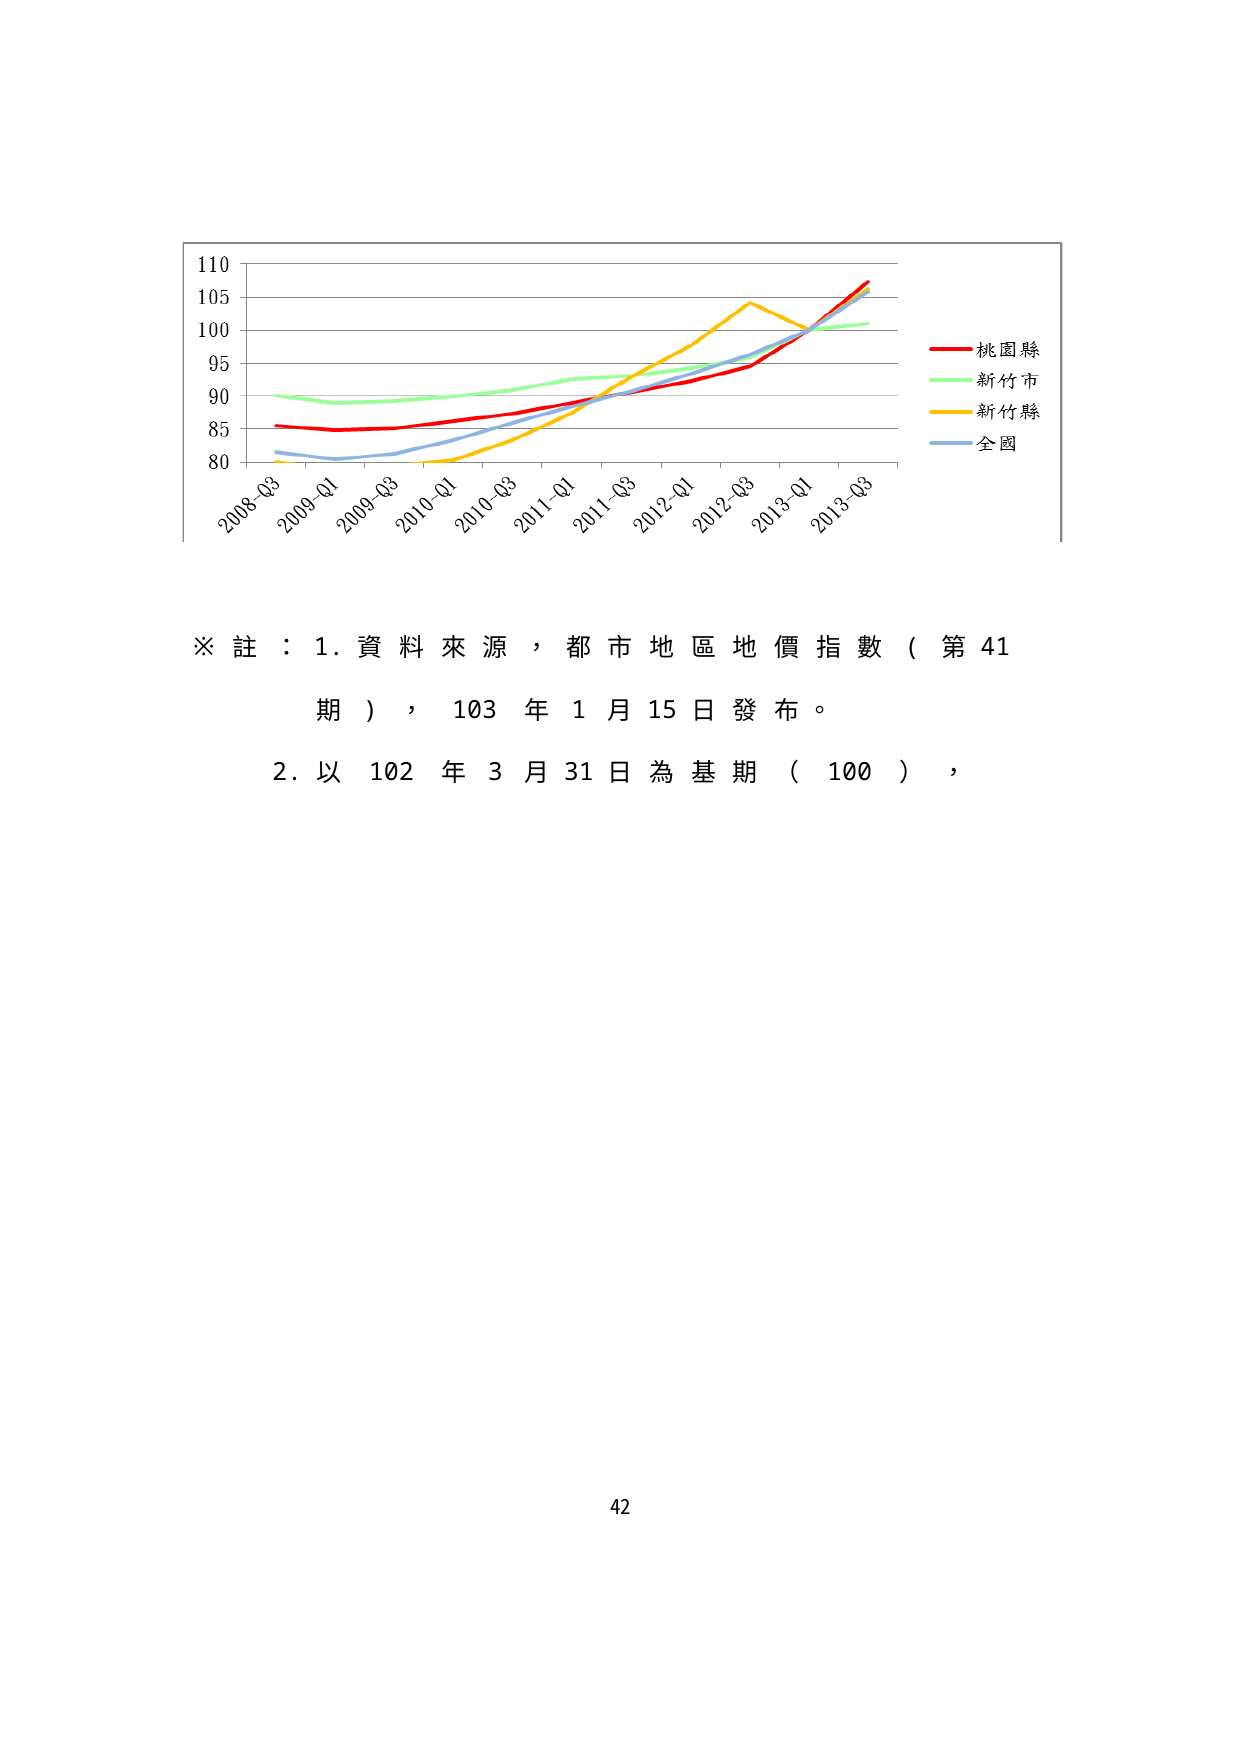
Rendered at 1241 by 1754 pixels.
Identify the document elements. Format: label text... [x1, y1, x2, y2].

text 2.以102年3月31日為基期（100）， [256, 729, 1072, 792]
text ※註：1.資料來源，都市地區地價指數(第41期)，103年1月15日發布。 [183, 604, 1072, 729]
